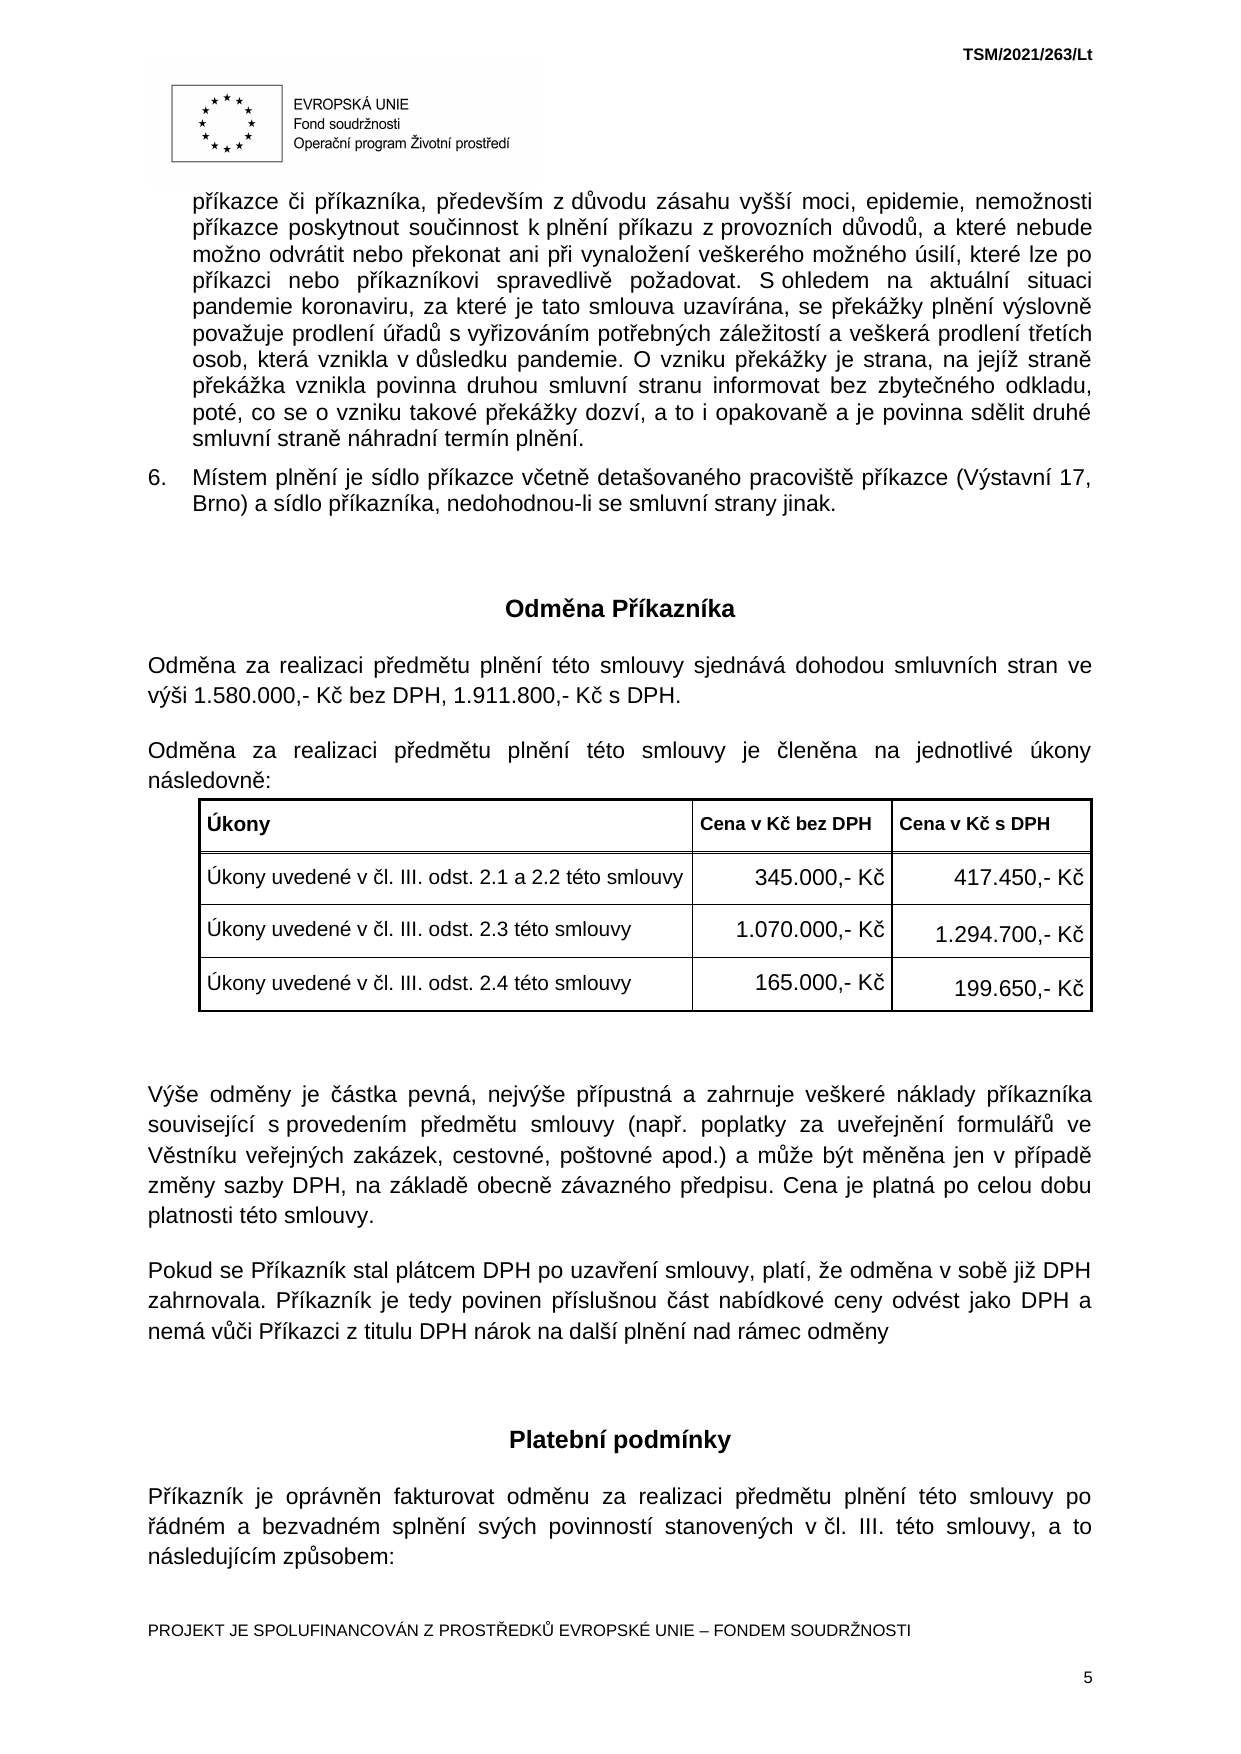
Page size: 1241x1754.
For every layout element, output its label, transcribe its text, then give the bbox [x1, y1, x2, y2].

table_cell 1.070.000,- Kč [693, 905, 891, 957]
subtitle Platební podmínky [148, 1392, 1092, 1454]
subtitle Odměna Příkazníka [148, 561, 1092, 622]
table_header Cena v Kč s DPH [893, 801, 1090, 851]
text příkazce či příkazníka, především z důvodu zásahu vyšší moci, epidemie, nemožnosti příkazce poskytnout součinnost k plnění příkazu z provozních důvodů, a které nebude možno odvrátit nebo překonat ani při vynaložení veškerého možného úsilí, které lze po příkazci nebo příkazníkovi spravedlivě požadovat. S ohledem na aktuální situaci pandemie koronaviru, za které je tato smlouva uzavírána, se překážky plnění výslovně považuje prodlení úřadů s vyřizováním potřebných záležitostí a veškerá prodlení třetích osob, která vznikla v důsledku pandemie. O vzniku překážky je strana, na jejíž straně překážka vznikla povinna druhou smluvní stranu informovat bez zbytečného odkladu, poté, co se o vzniku takové překážky dozví, a to i opakovaně a je povinna sdělit druhé smluvní straně náhradní termín plnění. [148, 188, 1092, 451]
subtitle Odměna za realizaci předmětu plnění této smlouvy sjednává dohodou smluvních stran ve výši 1.580.000,- Kč bez DPH, 1.911.800,- Kč s DPH. [148, 652, 1092, 708]
table_cell 165.000,- Kč [693, 958, 891, 1010]
subtitle Pokud se Příkazník stal plátcem DPH po uzavření smlouvy, platí, že odměna v sobě již DPH zahrnovala. Příkazník je tedy povinen příslušnou část nabídkové ceny odvést jako DPH a nemá vůči Příkazci z titulu DPH nárok na další plnění nad rámec odměny [148, 1257, 1092, 1344]
table_cell Úkony uvedené v čl. III. odst. 2.1 a 2.2 této smlouvy [201, 854, 692, 904]
table_header Cena v Kč bez DPH [693, 801, 891, 851]
table_cell Úkony uvedené v čl. III. odst. 2.4 této smlouvy [201, 958, 692, 1010]
subtitle Výše odměny je částka pevná, nejvýše přípustná a zahrnuje veškeré náklady příkazníka související s provedením předmětu smlouvy (např. poplatky za uveřejnění formulářů ve Věstníku veřejných zakázek, cestovné, poštovné apod.) a může být měněna jen v případě změny sazby DPH, na základě obecně závazného předpisu. Cena je platná po celou dobu platnosti této smlouvy. [148, 1081, 1092, 1228]
subtitle Příkazník je oprávněn fakturovat odměnu za realizaci předmětu plnění této smlouvy po řádném a bezvadném splnění svých povinností stanovených v čl. III. této smlouvy, a to následujícím způsobem: [148, 1483, 1092, 1570]
table_header Úkony [201, 801, 692, 851]
subtitle Odměna za realizaci předmětu plnění této smlouvy je členěna na jednotlivé úkony následovně: [148, 737, 1092, 794]
table_cell 345.000,- Kč [693, 854, 891, 904]
table_cell 1.294.700,- Kč [893, 905, 1090, 957]
table_cell 417.450,- Kč [893, 854, 1090, 904]
table_cell Úkony uvedené v čl. III. odst. 2.3 této smlouvy [201, 905, 692, 957]
text 6. Místem plnění je sídlo příkazce včetně detašovaného pracoviště příkazce (Výstavní 17, Brno) a sídlo příkazníka, nedohodnou-li se smluvní strany jinak. [148, 464, 1092, 517]
table_cell 199.650,- Kč [893, 958, 1090, 1010]
